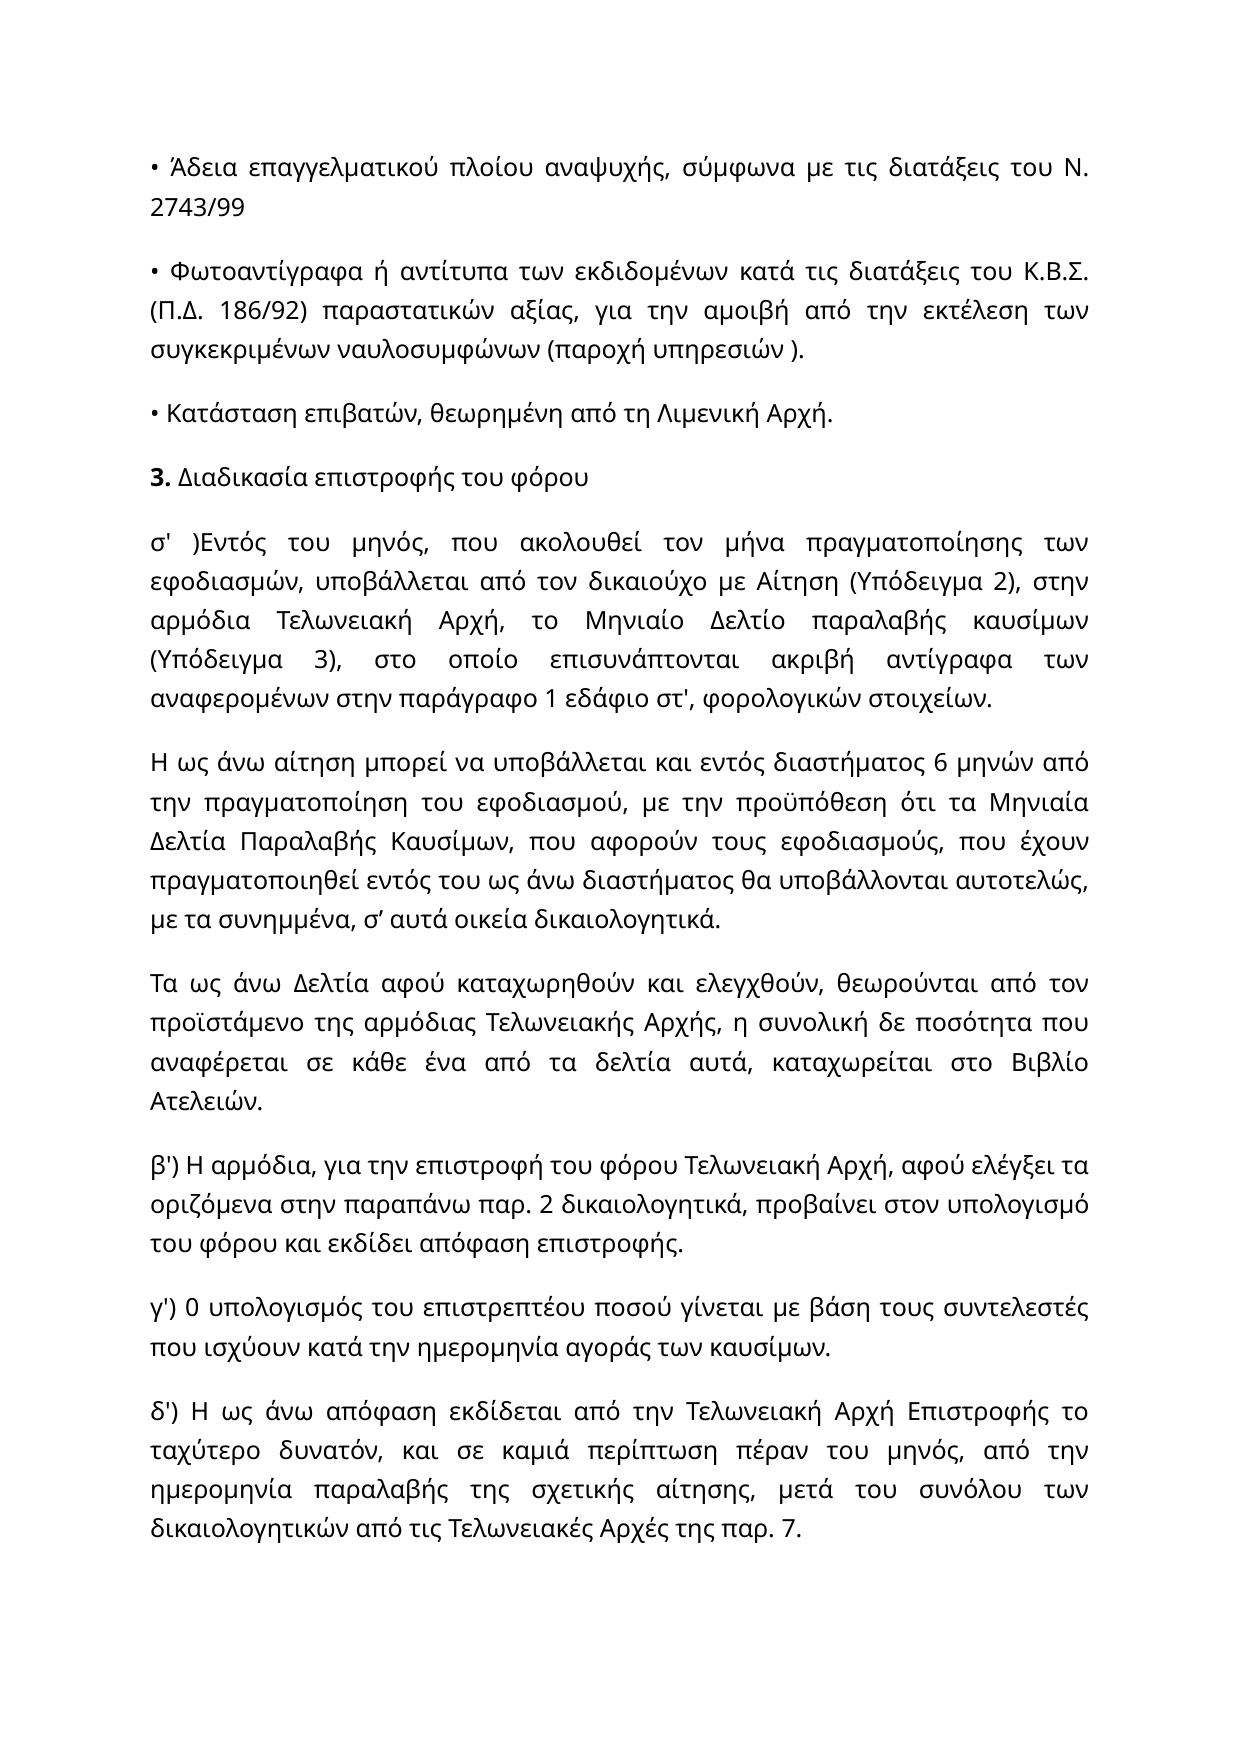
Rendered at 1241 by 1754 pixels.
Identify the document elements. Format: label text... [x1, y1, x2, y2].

text 3. Διαδικασία επιστροφής του φόρου [150, 460, 1090, 494]
text Τα ως άνω Δελτία αφού καταχωρηθούν και ελεγχθούν, θεωρούνται από τον προϊστάμενο της αρμόδιας Τελωνειακής Αρχής, η συνολική δε ποσότητα που αναφέρεται σε κάθε ένα από τα δελτία αυτά, καταχωρείται στο Βιβλίο Ατελειών. [150, 966, 1090, 1117]
text β') Η αρμόδια, για την επιστροφή του φόρου Τελωνειακή Αρχή, αφού ελέγξει τα οριζόμενα στην παραπάνω παρ. 2 δικαιολογητικά, προβαίνει στον υπολογισμό του φόρου και εκδίδει απόφαση επιστροφής. [150, 1147, 1090, 1260]
text δ') Η ως άνω απόφαση εκδίδεται από την Τελωνειακή Αρχή Επιστροφής το ταχύτερο δυνατόν, και σε καμιά περίπτωση πέραν του μηνός, από την ημερομηνία παραλαβής της σχετικής αίτησης, μετά του συνόλου των δικαιολογητικών από τις Τελωνειακές Αρχές της παρ. 7. [150, 1393, 1090, 1545]
text • Κατάσταση επιβατών, θεωρημένη από τη Λιμενική Αρχή. [150, 396, 1090, 430]
text • Φωτοαντίγραφα ή αντίτυπα των εκδιδομένων κατά τις διατάξεις του Κ.Β.Σ. (Π.Δ. 186/92) παραστατικών αξίας, για την αμοιβή από την εκτέλεση των συγκεκριμένων ναυλοσυμφώνων (παροχή υπηρεσιών ). [150, 253, 1090, 366]
text • Άδεια επαγγελματικού πλοίου αναψυχής, σύμφωνα με τις διατάξεις του Ν. 2743/99 [150, 150, 1090, 223]
text Η ως άνω αίτηση μπορεί να υποβάλλεται και εντός διαστήματος 6 μηνών από την πραγματοποίηση του εφοδιασμού, με την προϋπόθεση ότι τα Μηνιαία Δελτία Παραλαβής Καυσίμων, που αφορούν τους εφοδιασμούς, που έχουν πραγματοποιηθεί εντός του ως άνω διαστήματος θα υποβάλλονται αυτοτελώς, με τα συνημμένα, σ’ αυτά οικεία δικαιολογητικά. [150, 745, 1090, 936]
text γ') 0 υπολογισμός του επιστρεπτέου ποσού γίνεται με βάση τους συντελεστές που ισχύουν κατά την ημερομηνία αγοράς των καυσίμων. [150, 1290, 1090, 1363]
text σ' )Εντός του μηνός, που ακολουθεί τον μήνα πραγματοποίησης των εφοδιασμών, υποβάλλεται από τον δικαιούχο με Αίτηση (Υπόδειγμα 2), στην αρμόδια Τελωνειακή Αρχή, το Μηνιαίο Δελτίο παραλαβής καυσίμων (Υπόδειγμα 3), στο οποίο επισυνάπτονται ακριβή αντίγραφα των αναφερομένων στην παράγραφο 1 εδάφιο στ', φορολογικών στοιχείων. [150, 524, 1090, 715]
